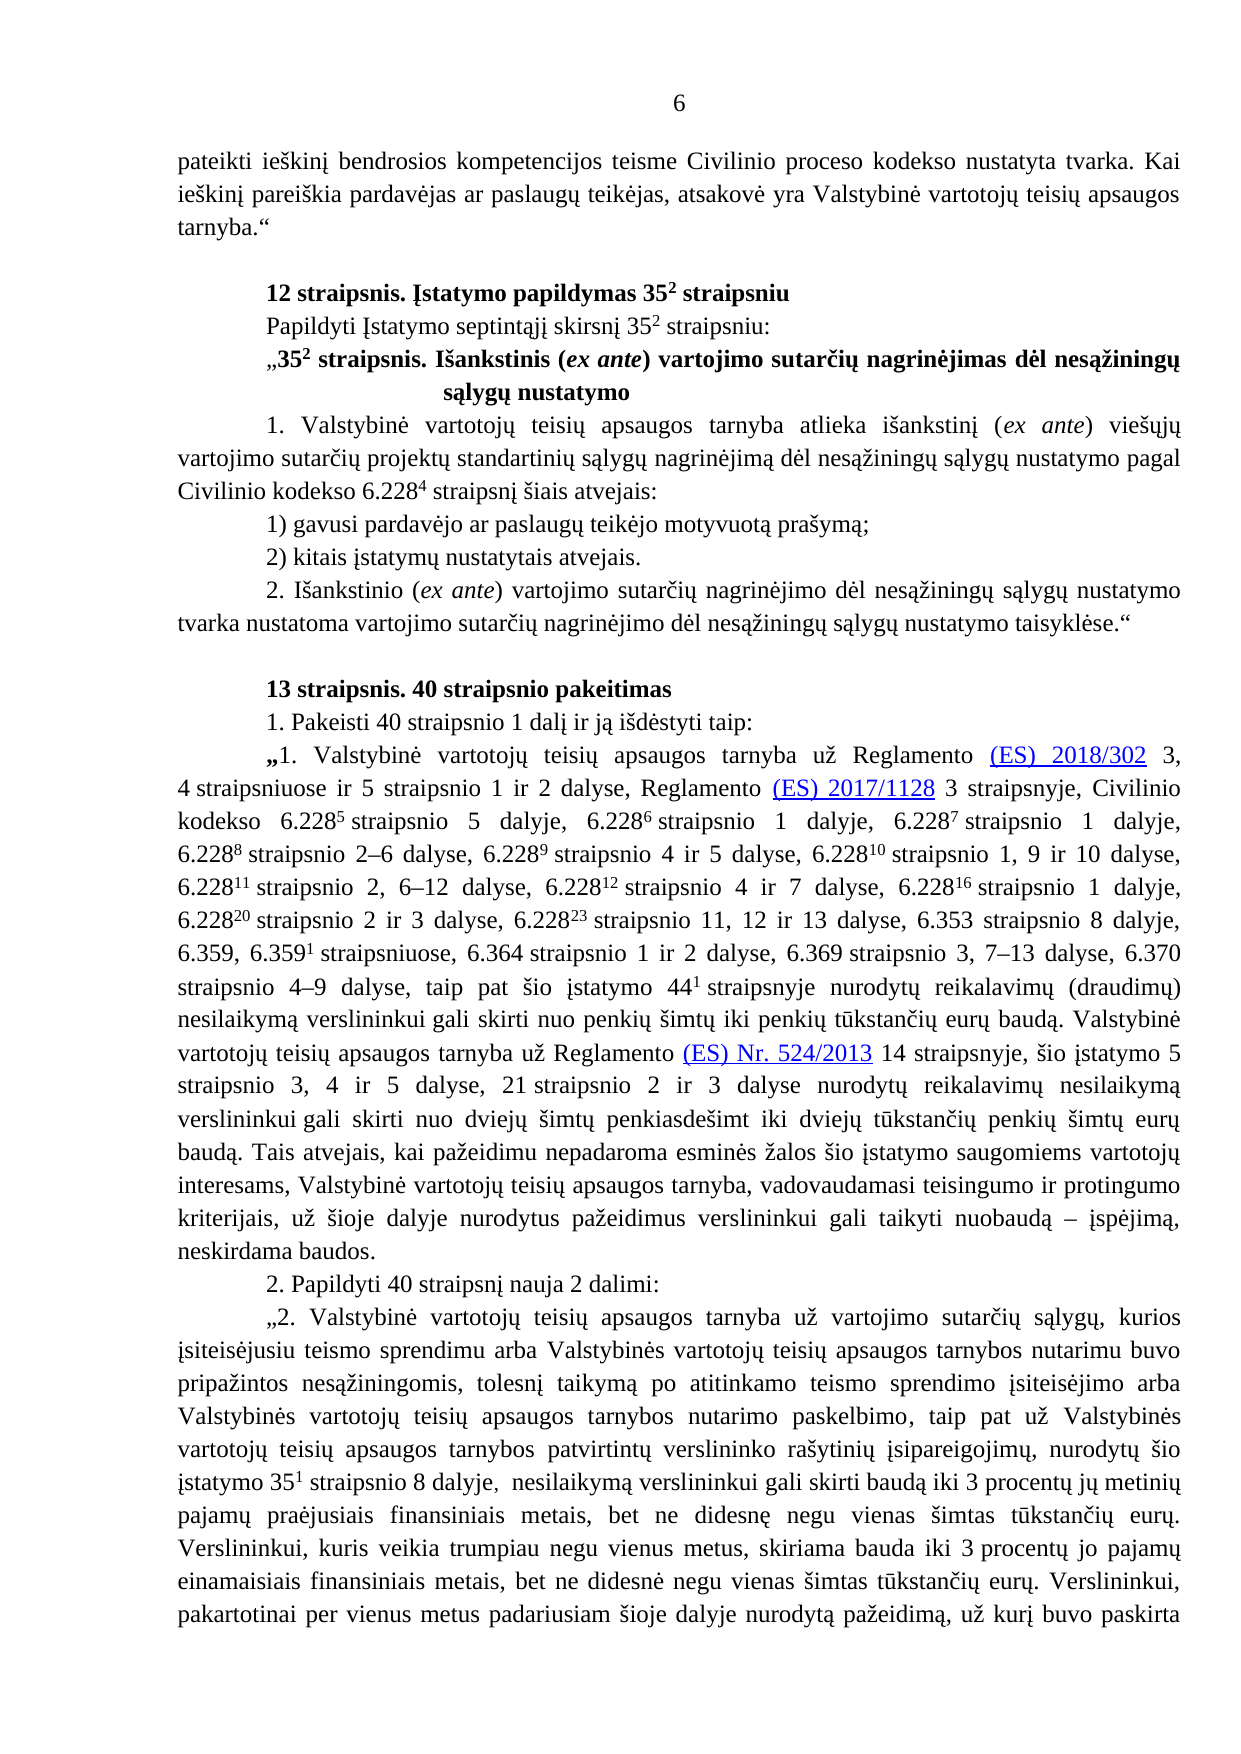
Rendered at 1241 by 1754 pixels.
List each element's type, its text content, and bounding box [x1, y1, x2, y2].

text 1. Pakeisti 40 straipsnio 1 dalį ir ją išdėstyti taip: [177, 707, 1181, 736]
text 2. Išankstinio (ex ante) vartojimo sutarčių nagrinėjimo dėl nesąžiningų sąlygų nustatymo tvarka nustatoma vartojimo sutarčių nagrinėjimo dėl nesąžiningų sąlygų nustatymo taisyklėse.“ [177, 575, 1181, 637]
text 12 straipsnis. Įstatymo papildymas 352 straipsniu [177, 278, 1181, 307]
text 1) gavusi pardavėjo ar paslaugų teikėjo motyvuotą prašymą; [177, 509, 1181, 538]
text 1. Valstybinė vartotojų teisių apsaugos tarnyba atlieka išankstinį (ex ante) viešųjų vartojimo sutarčių projektų standartinių sąlygų nagrinėjimą dėl nesąžiningų sąlygų nustatymo pagal Civilinio kodekso 6.2284 straipsnį šiais atvejais: [177, 410, 1181, 505]
text „352 straipsnis. Išankstinis (ex ante) vartojimo sutarčių nagrinėjimas dėl nesąžiningų sąlygų nustatymo [266, 344, 1181, 406]
text 2) kitais įstatymų nustatytais atvejais. [177, 542, 1181, 571]
text 13 straipsnis. 40 straipsnio pakeitimas [177, 674, 1181, 703]
text Papildyti Įstatymo septintąjį skirsnį 352 straipsniu: [177, 311, 1181, 340]
text „1. Valstybinė vartotojų teisių apsaugos tarnyba už Reglamento (ES) 2018/302 3, 4 straipsniuose ir 5 straipsnio 1 ir 2 dalyse, Reglamento (ES) 2017/1128 3 straipsnyje, Civilinio kodekso 6.2285 straipsnio 5 dalyje, 6.2286 straipsnio 1 dalyje, 6.2287 straipsnio 1 dalyje, 6.2288 straipsnio 2–6 dalyse, 6.2289 straipsnio 4 ir 5 dalyse, 6.22810 straipsnio 1, 9 ir 10 dalyse, 6.22811 straipsnio 2, 6–12 dalyse, 6.22812 straipsnio 4 ir 7 dalyse, 6.22816 straipsnio 1 dalyje, 6.22820 straipsnio 2 ir 3 dalyse, 6.22823 straipsnio 11, 12 ir 13 dalyse, 6.353 straipsnio 8 dalyje, 6.359, 6.3591 straipsniuose, 6.364 straipsnio 1 ir 2 dalyse, 6.369 straipsnio 3, 7–13 dalyse, 6.370 straipsnio 4–9 dalyse, taip pat šio įstatymo 441 straipsnyje nurodytų reikalavimų (draudimų) nesilaikymą verslininkui gali skirti nuo penkių šimtų iki penkių tūkstančių eurų baudą. Valstybinė vartotojų teisių apsaugos tarnyba už Reglamento (ES) Nr. 524/2013 14 straipsnyje, šio įstatymo 5 straipsnio 3, 4 ir 5 dalyse, 21 straipsnio 2 ir 3 dalyse nurodytų reikalavimų nesilaikymą verslininkui gali skirti nuo dviejų šimtų penkiasdešimt iki dviejų tūkstančių penkių šimtų eurų baudą. Tais atvejais, kai pažeidimu nepadaroma esminės žalos šio įstatymo saugomiems vartotojų interesams, Valstybinė vartotojų teisių apsaugos tarnyba, vadovaudamasi teisingumo ir protingumo kriterijais, už šioje dalyje nurodytus pažeidimus verslininkui gali taikyti nuobaudą – įspėjimą, neskirdama baudos. [177, 740, 1181, 1264]
text pateikti ieškinį bendrosios kompetencijos teisme Civilinio proceso kodekso nustatyta tvarka. Kai ieškinį pareiškia pardavėjas ar paslaugų teikėjas, atsakovė yra Valstybinė vartotojų teisių apsaugos tarnyba.“ [177, 146, 1181, 241]
text „2. Valstybinė vartotojų teisių apsaugos tarnyba už vartojimo sutarčių sąlygų, kurios įsiteisėjusiu teismo sprendimu arba Valstybinės vartotojų teisių apsaugos tarnybos nutarimu buvo pripažintos nesąžiningomis, tolesnį taikymą po atitinkamo teismo sprendimo įsiteisėjimo arba Valstybinės vartotojų teisių apsaugos tarnybos nutarimo paskelbimo, taip pat už Valstybinės vartotojų teisių apsaugos tarnybos patvirtintų verslininko rašytinių įsipareigojimų, nurodytų šio įstatymo 351 straipsnio 8 dalyje, nesilaikymą verslininkui gali skirti baudą iki 3 procentų jų metinių pajamų praėjusiais finansiniais metais, bet ne didesnę negu vienas šimtas tūkstančių eurų. Verslininkui, kuris veikia trumpiau negu vienus metus, skiriama bauda iki 3 procentų jo pajamų einamaisiais finansiniais metais, bet ne didesnė negu vienas šimtas tūkstančių eurų. Verslininkui, pakartotinai per vienus metus padariusiam šioje dalyje nurodytą pažeidimą, už kurį buvo paskirta [177, 1302, 1181, 1628]
text 2. Papildyti 40 straipsnį nauja 2 dalimi: [177, 1269, 1181, 1297]
